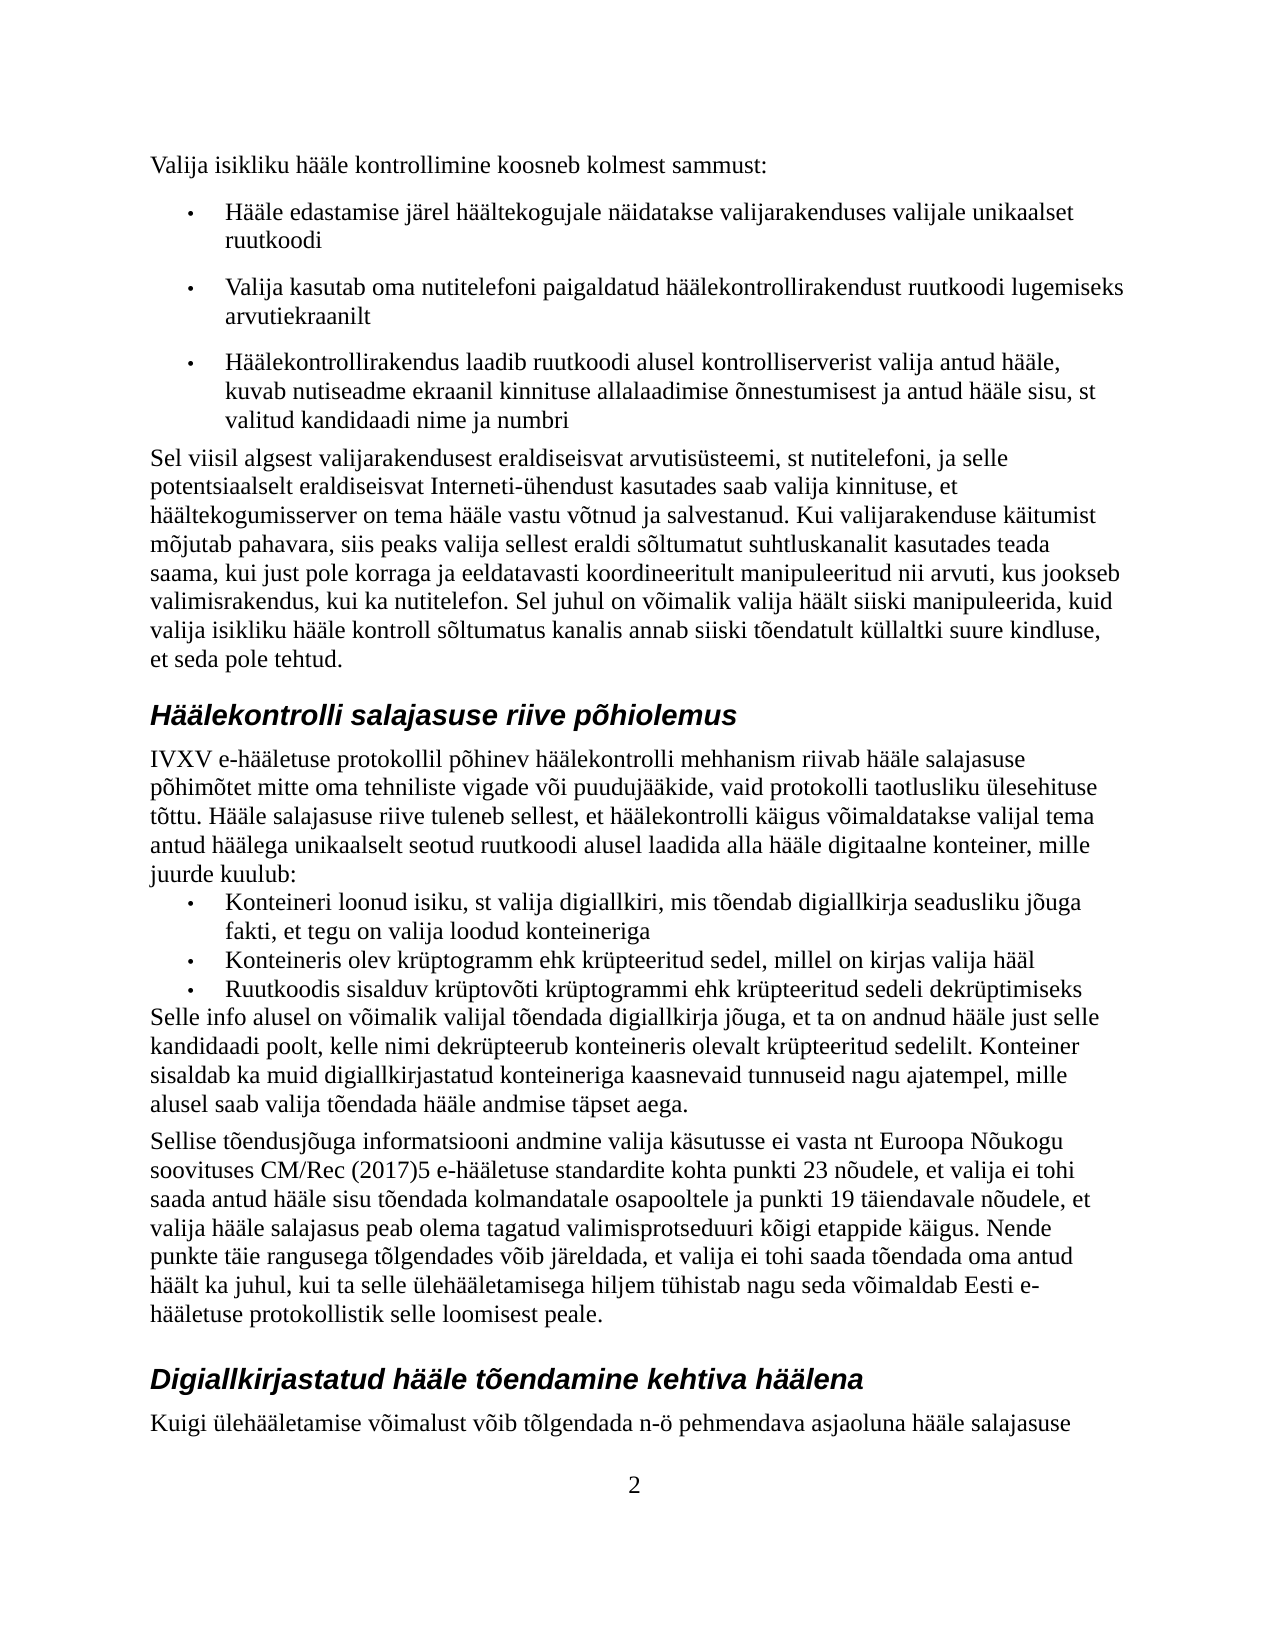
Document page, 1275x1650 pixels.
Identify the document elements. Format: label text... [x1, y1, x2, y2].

text Kuigi ülehääletamise võimalust võib tõlgendada n-ö pehmendava asjaoluna hääle salajasuse [150, 1408, 1125, 1436]
text Valija isikliku hääle kontrollimine koosneb kolmest sammust: [150, 150, 1125, 179]
list Häälekontrollirakendus laadib ruutkoodi alusel kontrolliserverist valija antud hääle, kuvab nutiseadme ekraanil kinnituse allalaadimise õnnestumisest ja antud hääle sisu, st valitud kandidaadi nime ja numbri [187, 347, 1125, 434]
list Ruutkoodis sisalduv krüptovõti krüptogrammi ehk krüpteeritud sedeli dekrüptimiseks [187, 974, 1125, 1002]
text IVXV e-hääletuse protokollil põhinev häälekontrolli mehhanism riivab hääle salajasuse põhimõtet mitte oma tehniliste vigade või puudujääkide, vaid protokolli taotlusliku ülesehituse tõttu. Hääle salajasuse riive tuleneb sellest, et häälekontrolli käigus võimaldatakse valijal tema antud häälega unikaalselt seotud ruutkoodi alusel laadida alla hääle digitaalne konteiner, mille juurde kuulub: [150, 744, 1125, 887]
text Sellise tõendusjõuga informatsiooni andmine valija käsutusse ei vasta nt Euroopa Nõukogu soovituses CM/Rec (2017)5 e-hääletuse standardite kohta punkti 23 nõudele, et valija ei tohi saada antud hääle sisu tõendada kolmandatale osapooltele ja punkti 19 täiendavale nõudele, et valija hääle salajasus peab olema tagatud valimisprotseduuri kõigi etappide käigus. Nende punkte täie rangusega tõlgendades võib järeldada, et valija ei tohi saada tõendada oma antud häält ka juhul, kui ta selle ülehääletamisega hiljem tühistab nagu seda võimaldab Eesti e-hääletuse protokollistik selle loomisest peale. [150, 1126, 1125, 1328]
text Selle info alusel on võimalik valijal tõendada digiallkirja jõuga, et ta on andnud hääle just selle kandidaadi poolt, kelle nimi dekrüpteerub konteineris olevalt krüpteeritud sedelilt. Konteiner sisaldab ka muid digiallkirjastatud konteineriga kaasnevaid tunnuseid nagu ajatempel, mille alusel saab valija tõendada hääle andmise täpset aega. [150, 1002, 1125, 1117]
list Konteineri loonud isiku, st valija digiallkiri, mis tõendab digiallkirja seadusliku jõuga fakti, et tegu on valija loodud konteineriga [187, 887, 1125, 945]
subtitle Digiallkirjastatud hääle tõendamine kehtiva häälena [150, 1362, 1125, 1395]
list Valija kasutab oma nutitelefoni paigaldatud häälekontrollirakendust ruutkoodi lugemiseks arvutiekraanilt [187, 272, 1125, 329]
list Konteineris olev krüptogramm ehk krüpteeritud sedel, millel on kirjas valija hääl [187, 945, 1125, 974]
list Hääle edastamise järel häältekogujale näidatakse valijarakenduses valijale unikaalset ruutkoodi [187, 197, 1125, 254]
subtitle Häälekontrolli salajasuse riive põhiolemus [150, 698, 1125, 731]
text Sel viisil algsest valijarakendusest eraldiseisvat arvutisüsteemi, st nutitelefoni, ja selle potentsiaalselt eraldiseisvat Interneti-ühendust kasutades saab valija kinnituse, et häältekogumisserver on tema hääle vastu võtnud ja salvestanud. Kui valijarakenduse käitumist mõjutab pahavara, siis peaks valija sellest eraldi sõltumatut suhtluskanalit kasutades teada saama, kui just pole korraga ja eeldatavasti koordineeritult manipuleeritud nii arvuti, kus jookseb valimisrakendus, kui ka nutitelefon. Sel juhul on võimalik valija häält siiski manipuleerida, kuid valija isikliku hääle kontroll sõltumatus kanalis annab siiski tõendatult küllaltki suure kindluse, et seda pole tehtud. [150, 443, 1125, 673]
